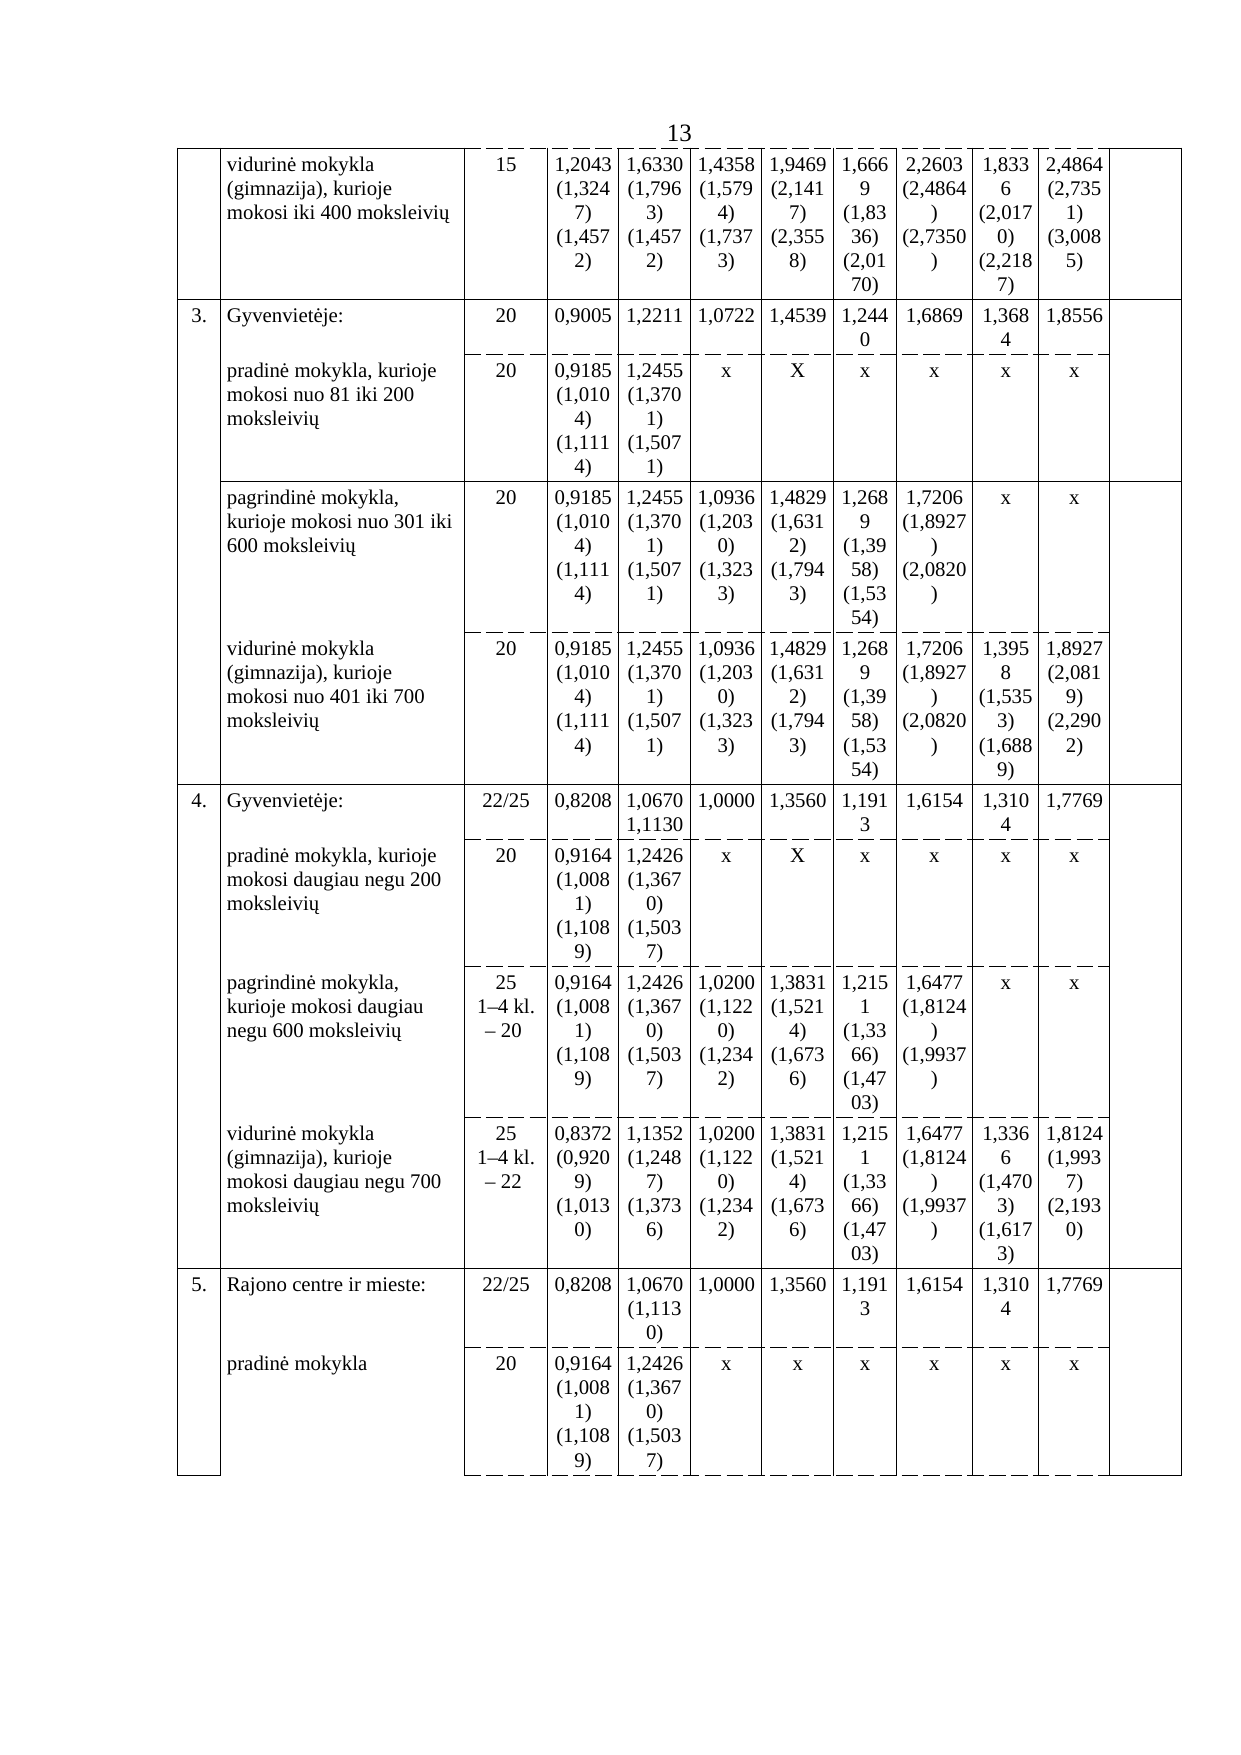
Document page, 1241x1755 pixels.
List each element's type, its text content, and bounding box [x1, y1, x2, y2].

table_cell x [897, 354, 972, 481]
table_cell 1,2426 (1,3670) (1,5037) [619, 839, 690, 966]
table_cell 2,4864 (2,7351) (3,0085) [1039, 148, 1109, 299]
table_cell 1,0936 (1,2030) (1,3233) [691, 632, 761, 783]
table_cell Rajono centre ir mieste: [221, 1269, 464, 1347]
table_cell [1110, 1117, 1181, 1268]
table_cell 20 [465, 632, 547, 783]
table_cell [1110, 966, 1181, 1117]
table_cell pradinė mokykla [221, 1347, 464, 1474]
table_cell 1,2689 (1,3958) (1,5354) [834, 632, 896, 783]
table_cell [1110, 300, 1181, 354]
table_cell x [834, 1347, 896, 1474]
table_cell x [973, 966, 1038, 1117]
table_cell x [834, 354, 896, 481]
table_cell 1,3104 [973, 785, 1038, 838]
table_cell 0,8372 (0,9209) (1,0130) [548, 1117, 618, 1268]
table_cell 1,0670 1,1130 [619, 785, 690, 838]
table_cell 25 1–4 kl. – 20 [465, 966, 547, 1117]
table_cell pagrindinė mokykla, kurioje mokosi daugiau negu 600 moksleivių [221, 966, 464, 1117]
table_cell 3. [178, 300, 220, 354]
table_cell 1,3104 [973, 1269, 1038, 1347]
table_cell 1,8336 (2,0170) (2,2187) [973, 148, 1038, 299]
table_cell 0,8208 [548, 1269, 618, 1347]
table_cell 1,0670 (1,1130) [619, 1269, 690, 1347]
table_cell 1,1913 [834, 1269, 896, 1347]
table_cell x [897, 1347, 972, 1474]
table_cell vidurinė mokykla (gimnazija), kurioje mokosi iki 400 moksleivių [221, 149, 464, 299]
table_cell x [1039, 354, 1109, 481]
table_cell 1,8556 [1039, 300, 1109, 354]
table_cell pradinė mokykla, kurioje mokosi daugiau negu 200 moksleivių [221, 839, 464, 966]
table_cell 1,0000 [691, 1269, 761, 1347]
table_cell 0,9164 (1,0081) (1,1089) [548, 1347, 618, 1474]
table_cell x [691, 354, 761, 481]
table_cell Gyvenvietėje: [221, 300, 464, 354]
table_cell 4. [178, 785, 220, 1268]
table_cell x [691, 839, 761, 966]
table_cell 1,2151 (1,3366) (1,4703) [834, 1117, 896, 1268]
table_cell 1,1913 [834, 785, 896, 838]
table_cell 0,9185 (1,0104) (1,1114) [548, 482, 618, 632]
table_cell 20 [465, 839, 547, 966]
table_cell x [1039, 482, 1109, 632]
table_cell 1,0200 (1,1220) (1,2342) [691, 1117, 761, 1268]
table_cell [178, 632, 220, 783]
table_cell 1,3684 [973, 300, 1038, 354]
table_cell [1110, 785, 1181, 838]
table_cell x [1039, 966, 1109, 1117]
table_cell 1,9469 (2,1417) (2,3558) [762, 148, 833, 299]
table_cell 1,2426 (1,3670) (1,5037) [619, 1347, 690, 1474]
table_cell 1,2455 (1,3701) (1,5071) [619, 354, 690, 481]
table_cell 22/25 [465, 1269, 547, 1347]
table_cell vidurinė mokykla (gimnazija), kurioje mokosi nuo 401 iki 700 moksleivių [221, 632, 464, 783]
table_cell 1,0000 [691, 785, 761, 838]
table_cell 1,7206 (1,8927) (2,0820) [897, 632, 972, 783]
table_cell 1,2426 (1,3670) (1,5037) [619, 966, 690, 1117]
table_cell 1,1352 (1,2487) (1,3736) [619, 1117, 690, 1268]
table_cell 1,6869 [897, 300, 972, 354]
table_cell 1,7769 [1039, 1269, 1109, 1347]
table_cell 0,9005 [548, 300, 618, 354]
table_cell x [762, 1347, 833, 1474]
table_cell 1,2455 (1,3701) (1,5071) [619, 482, 690, 632]
table_cell 0,8208 [548, 785, 618, 838]
table_cell 5. [178, 1269, 220, 1474]
table_cell 1,4539 [762, 300, 833, 354]
table_cell 1,6669 (1,8336) (2,0170) [834, 148, 896, 299]
table_cell 0,9164 (1,0081) (1,1089) [548, 839, 618, 966]
table_cell X [762, 354, 833, 481]
table_cell 1,4358 (1,5794) (1,7373) [691, 148, 761, 299]
table_cell 1,6477 (1,8124) (1,9937) [897, 966, 972, 1117]
table_cell x [973, 1347, 1038, 1474]
table_cell x [1039, 839, 1109, 966]
table_cell [1110, 149, 1181, 299]
table_cell [1110, 482, 1181, 632]
table_cell [1110, 1269, 1181, 1474]
table_cell 20 [465, 354, 547, 481]
table_cell [178, 354, 220, 481]
table_cell 1,7769 [1039, 785, 1109, 838]
table_cell 1,3831 (1,5214) (1,6736) [762, 1117, 833, 1268]
table_cell 1,6330 (1,7963) (1,4572) [619, 148, 690, 299]
table_cell 1,2689 (1,3958) (1,5354) [834, 482, 896, 632]
table_cell [178, 481, 220, 632]
table_cell 0,9185 (1,0104) (1,1114) [548, 354, 618, 481]
table_cell 1,8927 (2,0819) (2,2902) [1039, 632, 1109, 783]
table_cell 1,2043 (1,3247) (1,4572) [548, 148, 618, 299]
table_cell 20 [465, 482, 547, 632]
table_cell 0,9185 (1,0104) (1,1114) [548, 632, 618, 783]
table_cell x [1039, 1347, 1109, 1474]
table_cell [1110, 839, 1181, 966]
table_cell 1,6154 [897, 785, 972, 838]
table_cell 22/25 [465, 785, 547, 838]
table_cell 1,0722 [691, 300, 761, 354]
table_cell pagrindinė mokykla, kurioje mokosi nuo 301 iki 600 moksleivių [221, 482, 464, 632]
table_cell 1,7206 (1,8927) (2,0820) [897, 482, 972, 632]
table_cell x [973, 354, 1038, 481]
table_cell 1,4829 (1,6312) (1,7943) [762, 632, 833, 783]
table_cell pradinė mokykla, kurioje mokosi nuo 81 iki 200 moksleivių [221, 354, 464, 481]
table_cell x [973, 482, 1038, 632]
table_cell 2,2603 (2,4864) (2,7350) [897, 148, 972, 299]
table_cell x [897, 839, 972, 966]
table_cell [1110, 632, 1181, 783]
table_cell 1,6477 (1,8124) (1,9937) [897, 1117, 972, 1268]
table_cell 1,3831 (1,5214) (1,6736) [762, 966, 833, 1117]
table_cell 1,4829 (1,6312) (1,7943) [762, 482, 833, 632]
table_cell 1,3958 (1,5353) (1,6889) [973, 632, 1038, 783]
table_cell x [834, 839, 896, 966]
table_cell 1,6154 [897, 1269, 972, 1347]
table_cell 1,0936 (1,2030) (1,3233) [691, 482, 761, 632]
table_cell 20 [465, 300, 547, 354]
table_cell 0,9164 (1,0081) (1,1089) [548, 966, 618, 1117]
table_cell 1,2151 (1,3366) (1,4703) [834, 966, 896, 1117]
table_cell 1,3366 (1,4703) (1,6173) [973, 1117, 1038, 1268]
table_cell vidurinė mokykla (gimnazija), kurioje mokosi daugiau negu 700 moksleivių [221, 1117, 464, 1268]
table_cell x [691, 1347, 761, 1474]
table_cell 25 1–4 kl. – 22 [465, 1117, 547, 1268]
table_cell X [762, 839, 833, 966]
table_cell 1,3560 [762, 785, 833, 838]
table_cell 1,2211 [619, 300, 690, 354]
table_cell 1,2440 [834, 300, 896, 354]
table_cell 20 [465, 1347, 547, 1474]
table_cell [1110, 354, 1181, 481]
table_cell Gyvenvietėje: [221, 785, 464, 838]
table_cell 1,2455 (1,3701) (1,5071) [619, 632, 690, 783]
table_cell x [973, 839, 1038, 966]
table_cell 15 [465, 148, 547, 299]
table_cell [178, 149, 220, 299]
table_cell 1,8124 (1,9937) (2,1930) [1039, 1117, 1109, 1268]
table_cell 1,0200 (1,1220) (1,2342) [691, 966, 761, 1117]
table_cell 1,3560 [762, 1269, 833, 1347]
